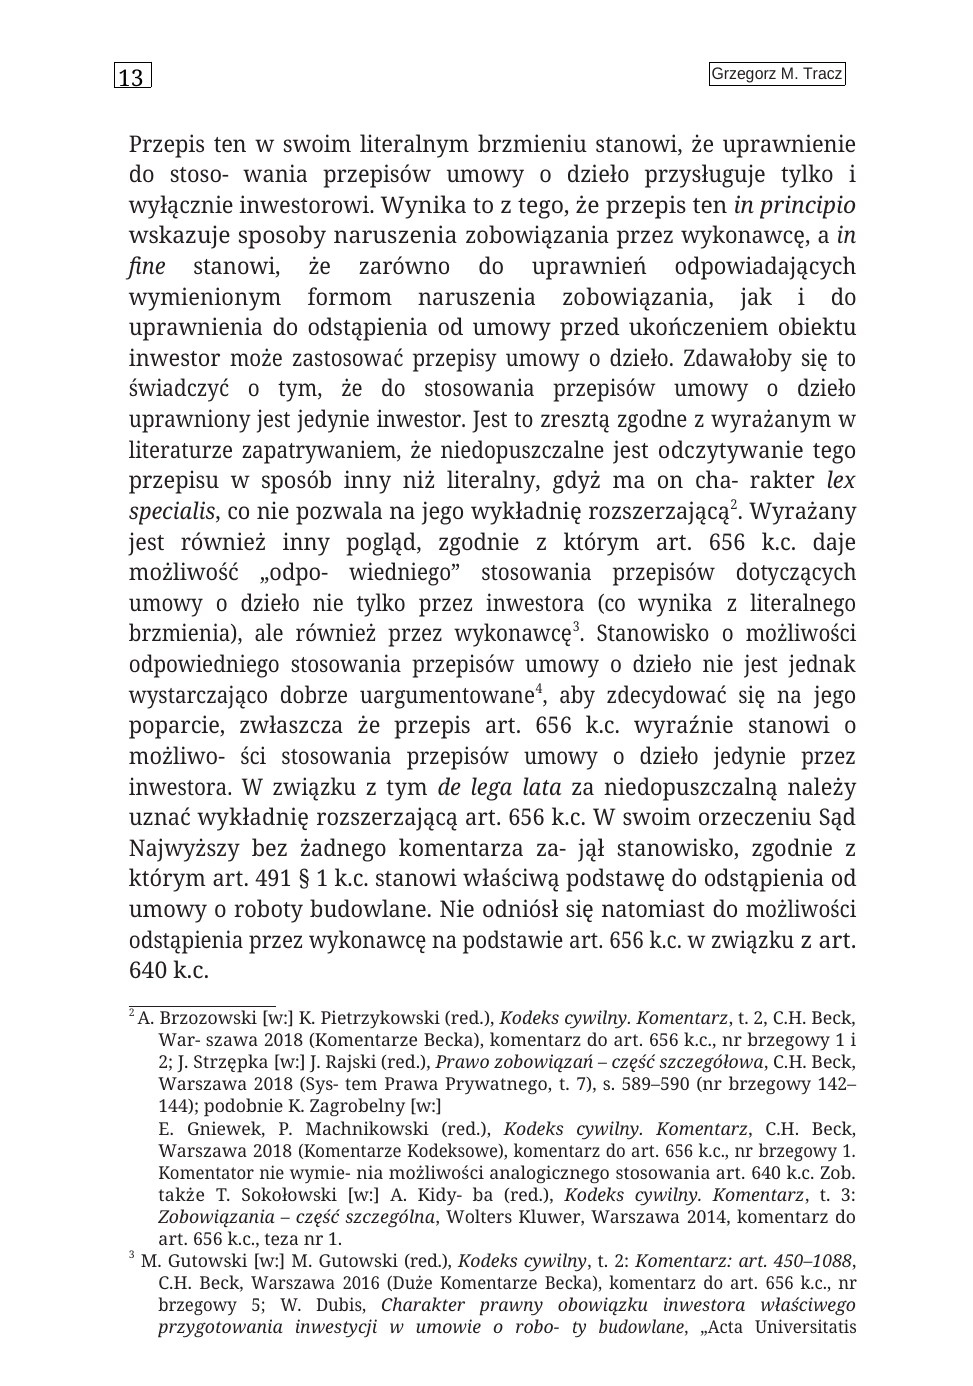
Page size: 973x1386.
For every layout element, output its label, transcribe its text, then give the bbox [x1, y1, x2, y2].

text Przepis ten w swoim literalnym brzmieniu stanowi, że uprawnienie do stoso- wania przepisów umowy o dzieło przysługuje tylko i wyłącznie inwestorowi. Wynika to z tego, że przepis ten in principio wskazuje sposoby naruszenia zobowiązania przez wykonawcę, a in fine stanowi, że zarówno do uprawnień odpowiadających wymienionym formom naruszenia zobowiązania, jak i do uprawnienia do odstąpienia od umowy przed ukończeniem obiektu inwestor może zastosować przepisy umowy o dzieło. Zdawałoby się to świadczyć o tym, że do stosowania przepisów umowy o dzieło uprawniony jest jedynie inwestor. Jest to zresztą zgodne z wyrażanym w literaturze zapatrywaniem, że niedopuszczalne jest odczytywanie tego przepisu w sposób inny niż literalny, gdyż ma on cha- rakter lex specialis, co nie pozwala na jego wykładnię rozszerzającą2. Wyrażany jest również inny pogląd, zgodnie z którym art. 656 k.c. daje możliwość „odpo- wiedniego” stosowania przepisów dotyczących umowy o dzieło nie tylko przez inwestora (co wynika z literalnego brzmienia), ale również przez wykonawcę3. Stanowisko o możliwości odpowiedniego stosowania przepisów umowy o dzieło nie jest jednak wystarczająco dobrze uargumentowane4, aby zdecydować się na jego poparcie, zwłaszcza że przepis art. 656 k.c. wyraźnie stanowi o możliwo- ści stosowania przepisów umowy o dzieło jedynie przez inwestora. W związku z tym de lega lata za niedopuszczalną należy uznać wykładnię rozszerzającą art. 656 k.c. W swoim orzeczeniu Sąd Najwyższy bez żadnego komentarza za- jął stanowisko, zgodnie z którym art. 491 § 1 k.c. stanowi właściwą podstawę do odstąpienia od umowy o roboty budowlane. Nie odniósł się natomiast do możliwości odstąpienia przez wykonawcę na podstawie art. 656 k.c. w związku z art. 640 k.c. [129, 128, 856, 985]
text 3 M. Gutowski [w:] M. Gutowski (red.), Kodeks cywilny, t. 2: Komentarz: art. 450–1088, C.H. Beck, Warszawa 2016 (Duże Komentarze Becka), komentarz do art. 656 k.c., nr brzegowy 5; W. Dubis, Charakter prawny obowiązku inwestora właściwego przygotowania inwestycji w umowie o robo- ty budowlane, „Acta Universitatis Wratislaviensis” 2009, No 3161, s. 71. [128, 1250, 857, 1338]
text E. Gniewek, P. Machnikowski (red.), Kodeks cywilny. Komentarz, C.H. Beck, Warszawa 2018 (Komentarze Kodeksowe), komentarz do art. 656 k.c., nr brzegowy 1. Komentator nie wymie- nia możliwości analogicznego stosowania art. 640 k.c. Zob. także T. Sokołowski [w:] A. Kidy- ba (red.), Kodeks cywilny. Komentarz, t. 3: Zobowiązania – część szczególna, Wolters Kluwer, Warszawa 2014, komentarz do art. 656 k.c., teza nr 1. [158, 1117, 856, 1250]
text 2 A. Brzozowski [w:] K. Pietrzykowski (red.), Kodeks cywilny. Komentarz, t. 2, C.H. Beck, War- szawa 2018 (Komentarze Becka), komentarz do art. 656 k.c., nr brzegowy 1 i 2; J. Strzępka [w:] J. Rajski (red.), Prawo zobowiązań – część szczegółowa, C.H. Beck, Warszawa 2018 (Sys- tem Prawa Prywatnego, t. 7), s. 589–590 (nr brzegowy 142–144); podobnie K. Zagrobelny [w:] [128, 1007, 856, 1117]
